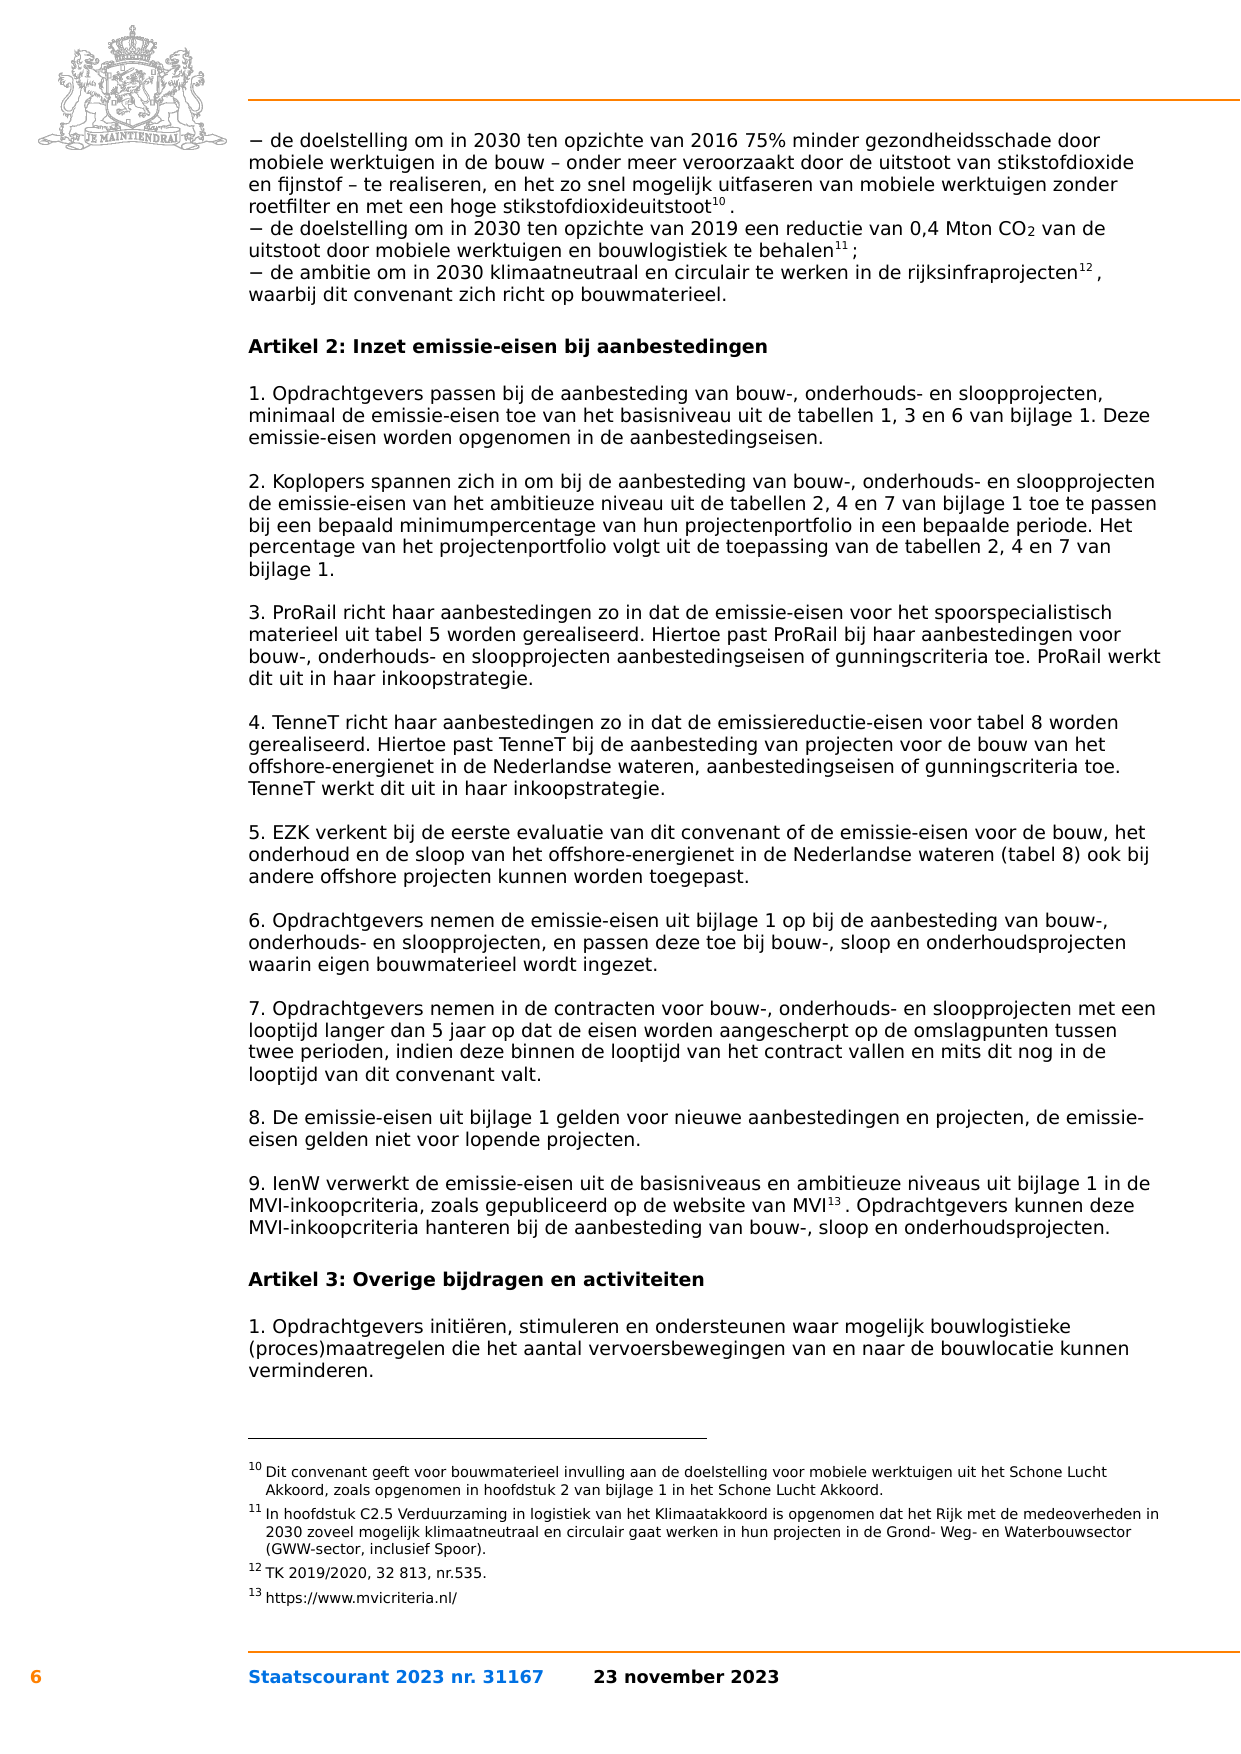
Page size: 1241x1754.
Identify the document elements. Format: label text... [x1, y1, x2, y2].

text 8. De emissie-eisen uit bijlage 1 gelden voor nieuwe aanbestedingen en projecten, de emissie-eisen gelden niet voor lopende projecten. [248, 1107, 1163, 1151]
text In hoofdstuk C2.5 Verduurzaming in logistiek van het Klimaatakkoord is opgenomen dat het Rijk met de medeoverheden in 2030 zoveel mogelijk klimaatneutraal en circulair gaat werken in hun projecten in de Grond- Weg- en Waterbouwsector (GWW-sector, inclusief Spoor). [248, 1502, 1163, 1558]
text − de doelstelling om in 2030 ten opzichte van 2019 een reductie van 0,4 Mton CO2 van de uitstoot door mobiele werktuigen en bouwlogistiek te behalen; [248, 218, 1163, 262]
text 9. IenW verwerkt de emissie-eisen uit de basisniveaus en ambitieuze niveaus uit bijlage 1 in de MVI-inkoopcriteria, zoals gepubliceerd op de website van MVI. Opdrachtgevers kunnen deze MVI-inkoopcriteria hanteren bij de aanbesteding van bouw-, sloop en onderhoudsprojecten. [248, 1173, 1163, 1239]
text https://www.mvicriteria.nl/ [248, 1586, 1163, 1608]
text 6. Opdrachtgevers nemen de emissie-eisen uit bijlage 1 op bij de aanbesteding van bouw-, onderhouds- en sloopprojecten, en passen deze toe bij bouw-, sloop en onderhoudsprojecten waarin eigen bouwmaterieel wordt ingezet. [248, 910, 1163, 976]
text 2. Koplopers spannen zich in om bij de aanbesteding van bouw-, onderhouds- en sloopprojecten de emissie-eisen van het ambitieuze niveau uit de tabellen 2, 4 en 7 van bijlage 1 toe te passen bij een bepaald minimumpercentage van hun projectenportfolio in een bepaalde periode. Het percentage van het projectenportfolio volgt uit de toepassing van de tabellen 2, 4 en 7 van bijlage 1. [248, 471, 1163, 580]
subtitle Artikel 2: Inzet emissie-eisen bij aanbestedingen [248, 336, 1163, 358]
text 4. TenneT richt haar aanbestedingen zo in dat de emissiereductie-eisen voor tabel 8 worden gerealiseerd. Hiertoe past TenneT bij de aanbesteding van projecten voor de bouw van het offshore-energienet in de Nederlandse wateren, aanbestedingseisen of gunningscriteria toe. TenneT werkt dit uit in haar inkoopstrategie. [248, 712, 1163, 800]
text 1. Opdrachtgevers passen bij de aanbesteding van bouw-, onderhouds- en sloopprojecten, minimaal de emissie-eisen toe van het basisniveau uit de tabellen 1, 3 en 6 van bijlage 1. Deze emissie-eisen worden opgenomen in de aanbestedingseisen. [248, 383, 1163, 449]
text − de ambitie om in 2030 klimaatneutraal en circulair te werken in de rijksinfraprojecten, waarbij dit convenant zich richt op bouwmaterieel. [248, 262, 1163, 306]
text 3. ProRail richt haar aanbestedingen zo in dat de emissie-eisen voor het spoorspecialistisch materieel uit tabel 5 worden gerealiseerd. Hiertoe past ProRail bij haar aanbestedingen voor bouw-, onderhouds- en sloopprojecten aanbestedingseisen of gunningscriteria toe. ProRail werkt dit uit in haar inkoopstrategie. [248, 602, 1163, 690]
text 1. Opdrachtgevers initiëren, stimuleren en ondersteunen waar mogelijk bouwlogistieke (proces)maatregelen die het aantal vervoersbewegingen van en naar de bouwlocatie kunnen verminderen. [248, 1316, 1163, 1382]
picture [38, 25, 227, 150]
text Dit convenant geeft voor bouwmaterieel invulling aan de doelstelling voor mobiele werktuigen uit het Schone Lucht Akkoord, zoals opgenomen in hoofdstuk 2 van bijlage 1 in het Schone Lucht Akkoord. [248, 1460, 1163, 1499]
text − de doelstelling om in 2030 ten opzichte van 2016 75% minder gezondheidsschade door mobiele werktuigen in de bouw – onder meer veroorzaakt door de uitstoot van stikstofdioxide en fijnstof – te realiseren, en het zo snel mogelijk uitfaseren van mobiele werktuigen zonder roetfilter en met een hoge stikstofdioxideuitstoot. [248, 130, 1163, 218]
text 7. Opdrachtgevers nemen in de contracten voor bouw-, onderhouds- en sloopprojecten met een looptijd langer dan 5 jaar op dat de eisen worden aangescherpt op de omslagpunten tussen twee perioden, indien deze binnen de looptijd van het contract vallen en mits dit nog in de looptijd van dit convenant valt. [248, 997, 1163, 1085]
subtitle Artikel 3: Overige bijdragen en activiteiten [248, 1269, 1163, 1291]
text 5. EZK verkent bij de eerste evaluatie van dit convenant of de emissie-eisen voor de bouw, het onderhoud en de sloop van het offshore-energienet in de Nederlandse wateren (tabel 8) ook bij andere offshore projecten kunnen worden toegepast. [248, 822, 1163, 888]
text TK 2019/2020, 32 813, nr.535. [248, 1561, 1163, 1583]
